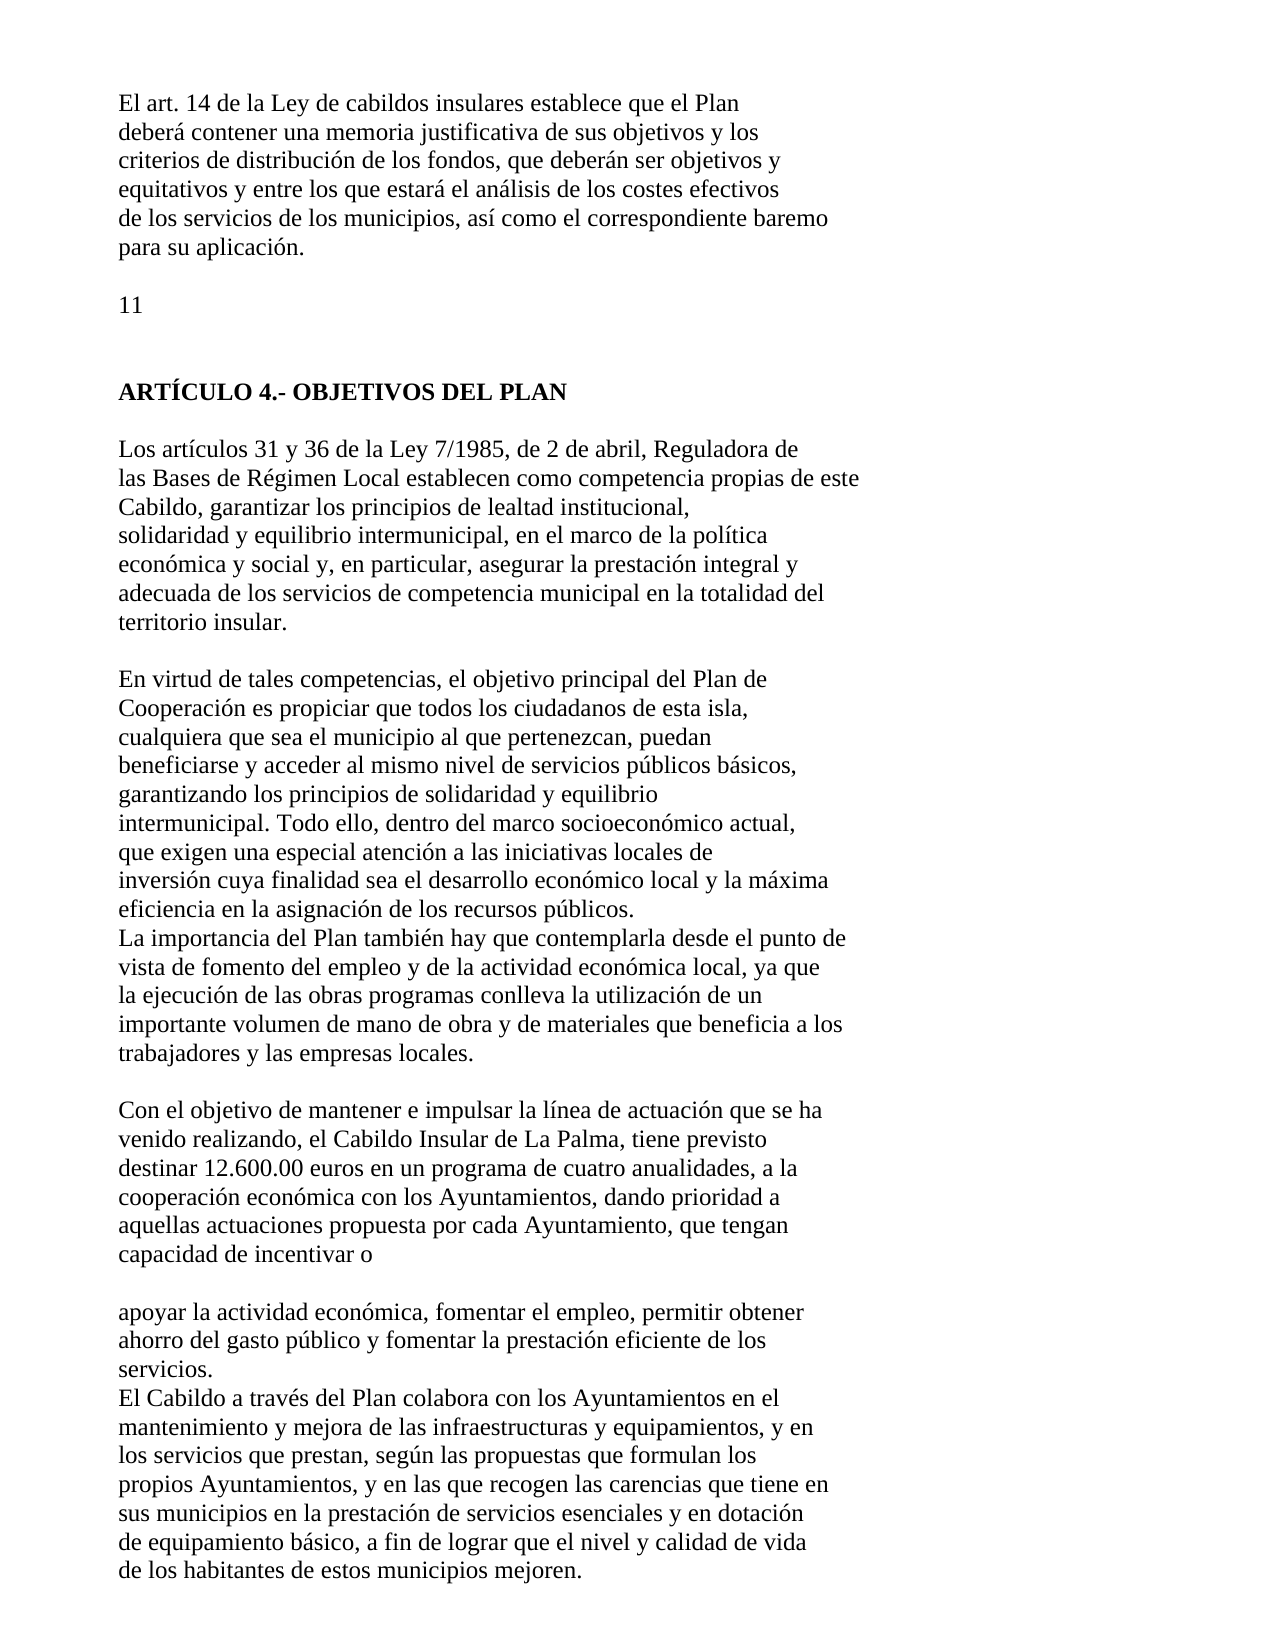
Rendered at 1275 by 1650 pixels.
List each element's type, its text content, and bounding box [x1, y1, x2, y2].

text El art. 14 de la Ley de cabildos insulares establece que el Plan deberá contener una memoria justificativa de sus objetivos y los criterios de distribución de los fondos, que deberán ser objetivos y equitativos y entre los que estará el análisis de los costes efectivos de los servicios de los municipios, así como el correspondiente baremo para su aplicación. [118, 59, 1216, 260]
text 11 [118, 290, 1216, 318]
text ARTÍCULO 4.- OBJETIVOS DEL PLAN Los artículos 31 y 36 de la Ley 7/1985, de 2 de abril, Reguladora de las Bases de Régimen Local establecen como competencia propias de este Cabildo, garantizar los principios de lealtad institucional, solidaridad y equilibrio intermunicipal, en el marco de la política económica y social y, en particular, asegurar la prestación integral y adecuada de los servicios de competencia municipal en la totalidad del territorio insular. En virtud de tales competencias, el objetivo principal del Plan de Cooperación es propiciar que todos los ciudadanos de esta isla, cualquiera que sea el municipio al que pertenezcan, puedan beneficiarse y acceder al mismo nivel de servicios públicos básicos, garantizando los principios de solidaridad y equilibrio intermunicipal. Todo ello, dentro del marco socioeconómico actual, que exigen una especial atención a las iniciativas locales de inversión cuya finalidad sea el desarrollo económico local y la máxima eficiencia en la asignación de los recursos públicos. La importancia del Plan también hay que contemplarla desde el punto de vista de fomento del empleo y de la actividad económica local, ya que la ejecución de las obras programas conlleva la utilización de un importante volumen de mano de obra y de materiales que beneficia a los trabajadores y las empresas locales. Con el objetivo de mantener e impulsar la línea de actuación que se ha venido realizando, el Cabildo Insular de La Palma, tiene previsto destinar 12.600.00 euros en un programa de cuatro anualidades, a la cooperación económica con los Ayuntamientos, dando prioridad a aquellas actuaciones propuesta por cada Ayuntamiento, que tengan capacidad de incentivar o apoyar la actividad económica, fomentar el empleo, permitir obtener ahorro del gasto público y fomentar la prestación eficiente de los servicios. El Cabildo a través del Plan colabora con los Ayuntamientos en el mantenimiento y mejora de las infraestructuras y equipamientos, y en los servicios que prestan, según las propuestas que formulan los propios Ayuntamientos, y en las que recogen las carencias que tiene en sus municipios en la prestación de servicios esenciales y en dotación de equipamiento básico, a fin de lograr que el nivel y calidad de vida de los habitantes de estos municipios mejoren. [118, 348, 1216, 1584]
